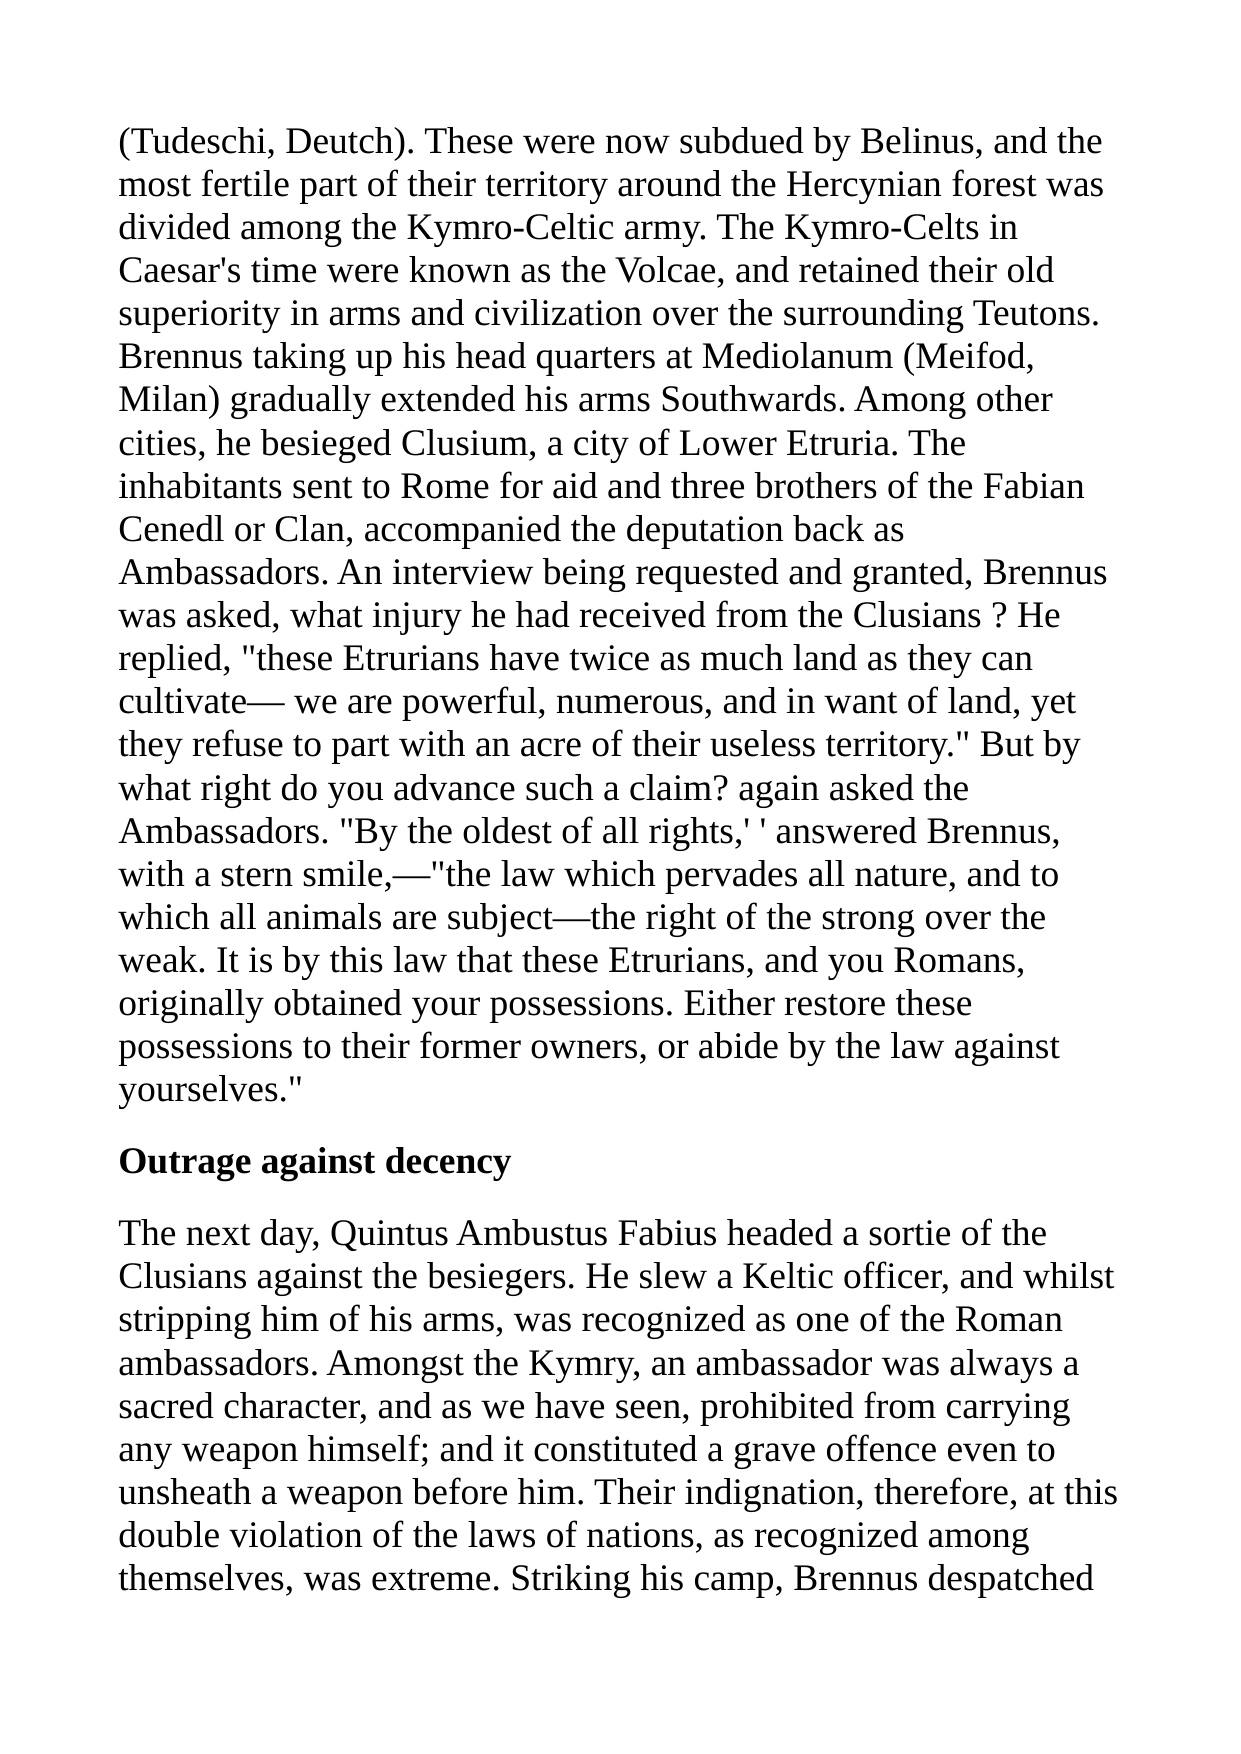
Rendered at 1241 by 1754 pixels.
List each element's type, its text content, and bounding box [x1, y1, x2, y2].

text The next day, Quintus Ambustus Fabius headed a sortie of the Clusians against the besiegers. He slew a Keltic officer, and whilst stripping him of his arms, was recognized as one of the Roman ambassadors. Amongst the Kymry, an ambassador was always a sacred character, and as we have seen, prohibited from carrying any weapon himself; and it constituted a grave offence even to unsheath a weapon before him. Their indignation, therefore, at this double violation of the laws of nations, as recognized among themselves, was extreme. Striking his camp, Brennus despatched [118, 1211, 1122, 1599]
text (Tudeschi, Deutch). These were now subdued by Belinus, and the most fertile part of their territory around the Hercynian forest was divided among the Kymro-Celtic army. The Kymro-Celts in Caesar's time were known as the Volcae, and retained their old superiority in arms and civilization over the surrounding Teutons. [118, 118, 1122, 334]
text Outrage against decency [118, 1139, 1122, 1182]
text Brennus taking up his head quarters at Mediolanum (Meifod, Milan) gradually extended his arms Southwards. Among other cities, he besieged Clusium, a city of Lower Etruria. The inhabitants sent to Rome for aid and three brothers of the Fabian Cenedl or Clan, accompanied the deputation back as Ambassadors. An interview being requested and granted, Brennus was asked, what injury he had received from the Clusians ? He replied, "these Etrurians have twice as much land as they can cultivate— we are powerful, numerous, and in want of land, yet they refuse to part with an acre of their useless territory." But by what right do you advance such a claim? again asked the Ambassadors. "By the oldest of all rights,' ' answered Brennus, with a stern smile,—"the law which pervades all nature, and to which all animals are subject—the right of the strong over the weak. It is by this law that these Etrurians, and you Romans, originally obtained your possessions. Either restore these possessions to their former owners, or abide by the law against yourselves." [118, 334, 1122, 1110]
